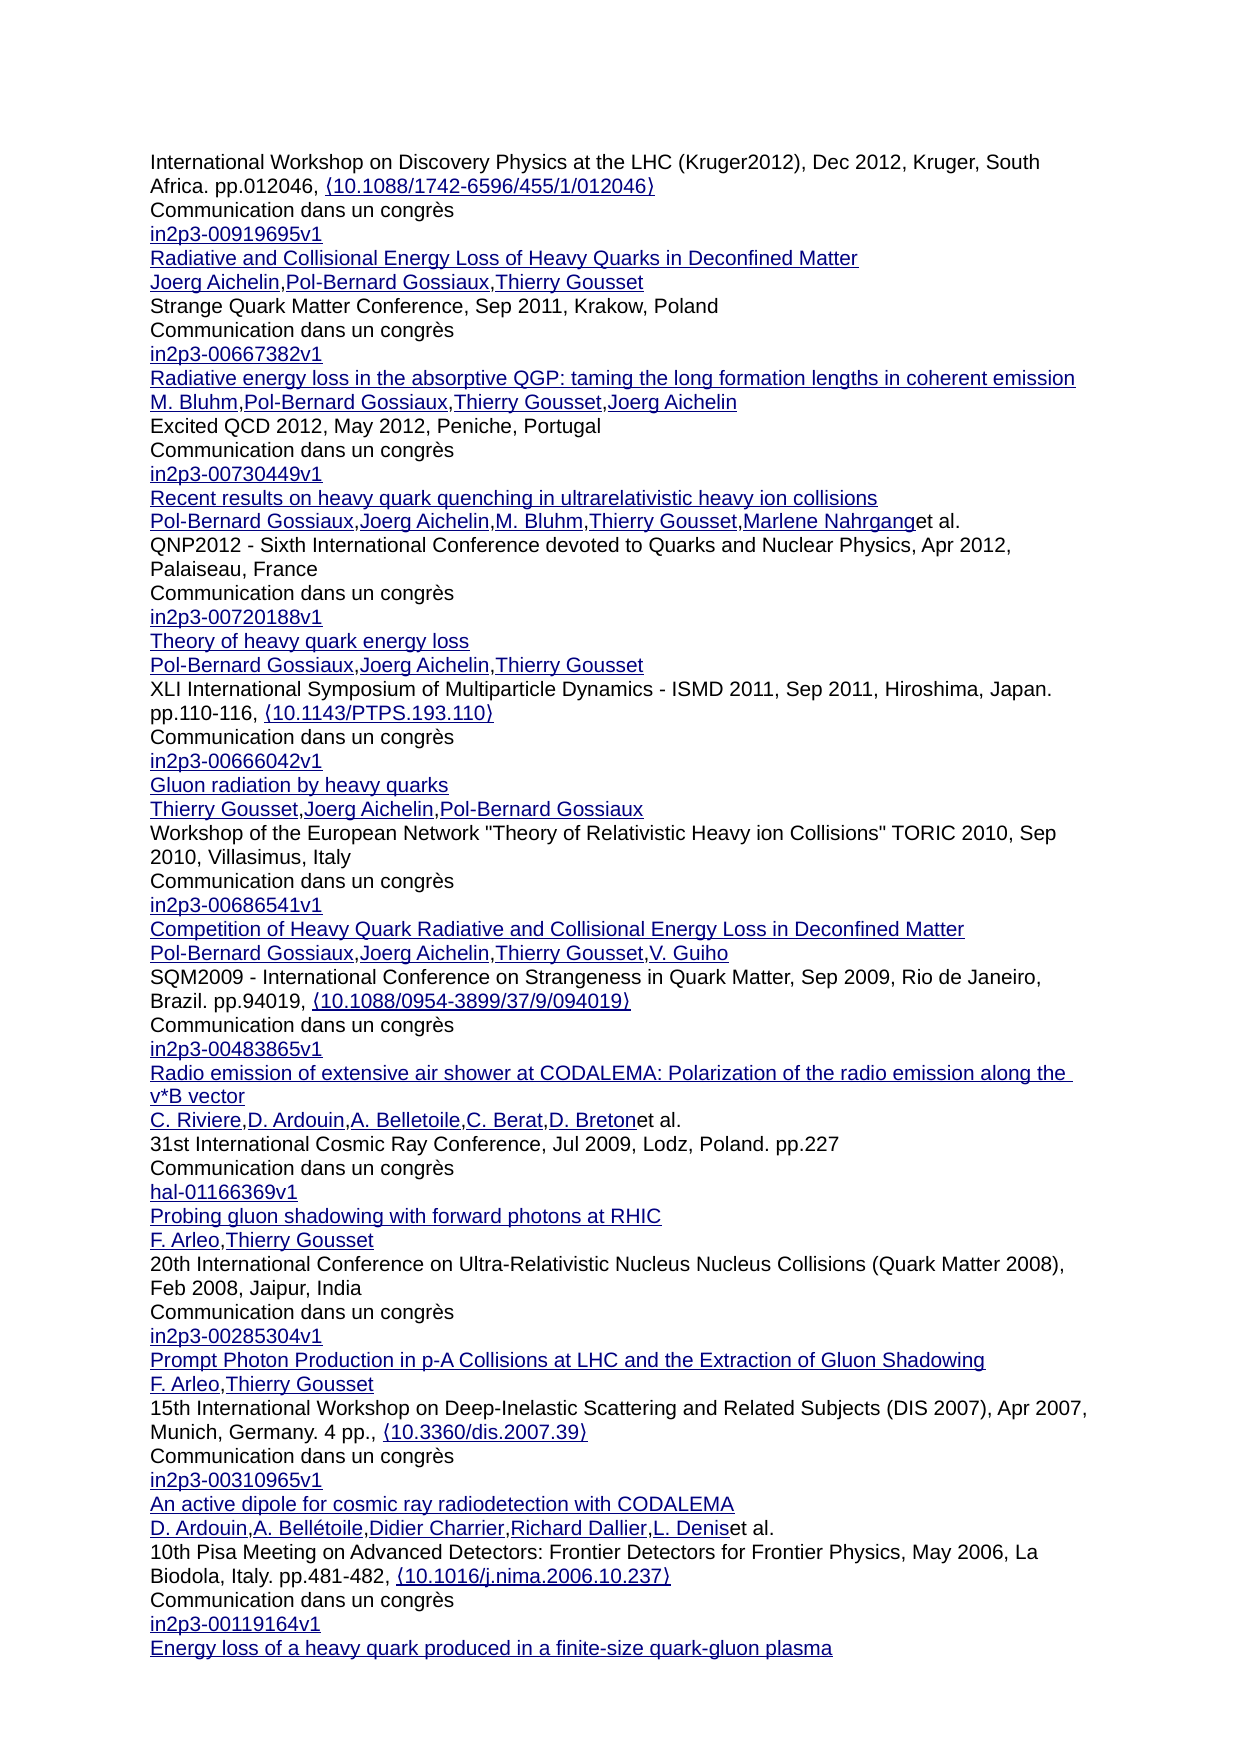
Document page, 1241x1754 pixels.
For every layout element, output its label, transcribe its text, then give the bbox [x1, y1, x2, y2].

table_cell Radio emission of extensive air shower at CODALEMA: Polarization of the radio emission along the v*B vector C. Riviere,D. Ardouin,A. Belletoile,C. Berat,D. Bretonet al. 31st International Cosmic Ray Conference, Jul 2009, Lodz, Poland. pp.227 Communication dans un congrès hal-01166369v1 [150, 1060, 1090, 1204]
table_cell Prompt Photon Production in p-A Collisions at LHC and the Extraction of Gluon Shadowing F. Arleo,Thierry Gousset 15th International Workshop on Deep-Inelastic Scattering and Related Subjects (DIS 2007), Apr 2007, Munich, Germany. 4 pp., ⟨10.3360/dis.2007.39⟩ Communication dans un congrès in2p3-00310965v1 [150, 1348, 1090, 1492]
table_cell Recent results on heavy quark quenching in ultrarelativistic heavy ion collisions Pol-Bernard Gossiaux,Joerg Aichelin,M. Bluhm,Thierry Gousset,Marlene Nahrganget al. QNP2012 - Sixth International Conference devoted to Quarks and Nuclear Physics, Apr 2012, Palaiseau, France Communication dans un congrès in2p3-00720188v1 [150, 485, 1090, 629]
table_cell Radiative energy loss in the absorptive QGP: taming the long formation lengths in coherent emission M. Bluhm,Pol-Bernard Gossiaux,Thierry Gousset,Joerg Aichelin Excited QCD 2012, May 2012, Peniche, Portugal Communication dans un congrès in2p3-00730449v1 [150, 366, 1090, 485]
table_cell Probing gluon shadowing with forward photons at RHIC F. Arleo,Thierry Gousset 20th International Conference on Ultra-Relativistic Nucleus Nucleus Collisions (Quark Matter 2008), Feb 2008, Jaipur, India Communication dans un congrès in2p3-00285304v1 [150, 1204, 1090, 1348]
table_cell Theory of heavy quark energy loss Pol-Bernard Gossiaux,Joerg Aichelin,Thierry Gousset XLI International Symposium of Multiparticle Dynamics - ISMD 2011, Sep 2011, Hiroshima, Japan. pp.110-116, ⟨10.1143/PTPS.193.110⟩ Communication dans un congrès in2p3-00666042v1 [150, 629, 1090, 773]
table_cell Energy loss of a heavy quark produced in a finite-size quark-gluon plasma [150, 1635, 1090, 1659]
table_cell Competition of Heavy Quark Radiative and Collisional Energy Loss in Deconfined Matter Pol-Bernard Gossiaux,Joerg Aichelin,Thierry Gousset,V. Guiho SQM2009 - International Conference on Strangeness in Quark Matter, Sep 2009, Rio de Janeiro, Brazil. pp.94019, ⟨10.1088/0954-3899/37/9/094019⟩ Communication dans un congrès in2p3-00483865v1 [150, 917, 1090, 1060]
table_cell An active dipole for cosmic ray radiodetection with CODALEMA D. Ardouin,A. Bellétoile,Didier Charrier,Richard Dallier,L. Deniset al. 10th Pisa Meeting on Advanced Detectors: Frontier Detectors for Frontier Physics, May 2006, La Biodola, Italy. pp.481-482, ⟨10.1016/j.nima.2006.10.237⟩ Communication dans un congrès in2p3-00119164v1 [150, 1492, 1090, 1635]
table_cell Radiative and Collisional Energy Loss of Heavy Quarks in Deconfined Matter Joerg Aichelin,Pol-Bernard Gossiaux,Thierry Gousset Strange Quark Matter Conference, Sep 2011, Krakow, Poland Communication dans un congrès in2p3-00667382v1 [150, 246, 1090, 366]
table_cell Gluon radiation by heavy quarks Thierry Gousset,Joerg Aichelin,Pol-Bernard Gossiaux Workshop of the European Network "Theory of Relativistic Heavy ion Collisions" TORIC 2010, Sep 2010, Villasimus, Italy Communication dans un congrès in2p3-00686541v1 [150, 773, 1090, 917]
table_cell International Workshop on Discovery Physics at the LHC (Kruger2012), Dec 2012, Kruger, South Africa. pp.012046, ⟨10.1088/1742-6596/455/1/012046⟩ Communication dans un congrès in2p3-00919695v1 [150, 150, 1090, 246]
